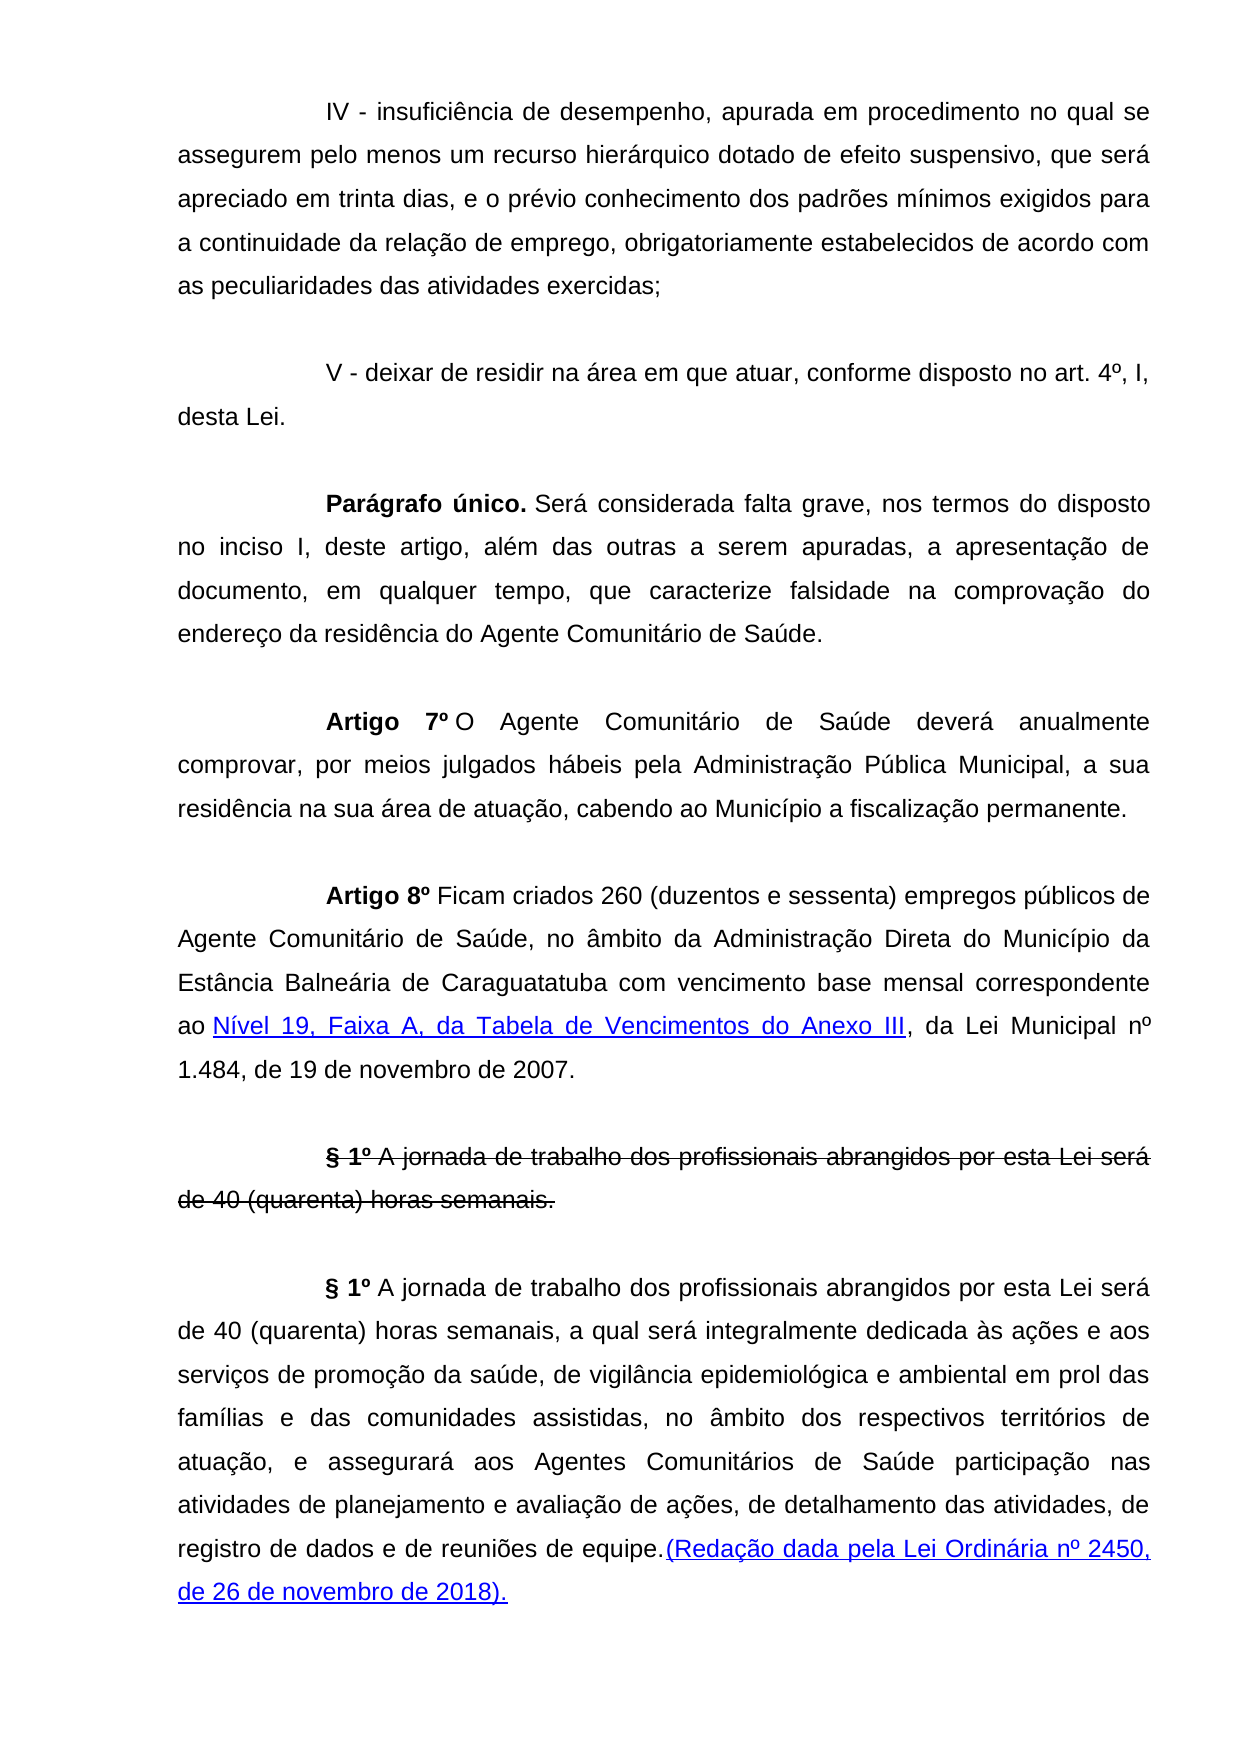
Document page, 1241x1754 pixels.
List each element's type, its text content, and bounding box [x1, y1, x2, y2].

text Artigo 8º Ficam criados 260 (duzentos e sessenta) empregos públicos de Agente Comunitário de Saúde, no âmbito da Administração Direta do Município da Estância Balneária de Caraguatatuba com vencimento base mensal correspondente ao Nível 19, Faixa A, da Tabela de Vencimentos do Anexo III, da Lei Municipal nº 1.484, de 19 de novembro de 2007. [177, 881, 1152, 1084]
text Parágrafo único. Será considerada falta grave, nos termos do disposto no inciso I, deste artigo, além das outras a serem apuradas, a apresentação de documento, em qualquer tempo, que caracterize falsidade na comprovação do endereço da residência do Agente Comunitário de Saúde. [177, 489, 1152, 648]
text IV - insuficiência de desempenho, apurada em procedimento no qual se assegurem pelo menos um recurso hierárquico dotado de efeito suspensivo, que será apreciado em trinta dias, e o prévio conhecimento dos padrões mínimos exigidos para a continuidade da relação de emprego, obrigatoriamente estabelecidos de acordo com as peculiaridades das atividades exercidas; [177, 97, 1152, 300]
text § 1º A jornada de trabalho dos profissionais abrangidos por esta Lei será de 40 (quarenta) horas semanais, a qual será integralmente dedicada às ações e aos serviços de promoção da saúde, de vigilância epidemiológica e ambiental em prol das famílias e das comunidades assistidas, no âmbito dos respectivos territórios de atuação, e assegurará aos Agentes Comunitários de Saúde participação nas atividades de planejamento e avaliação de ações, de detalhamento das atividades, de registro de dados e de reuniões de equipe.(Redação dada pela Lei Ordinária nº 2450, de 26 de novembro de 2018). [177, 1272, 1152, 1606]
text Artigo 7º O Agente Comunitário de Saúde deverá anualmente comprovar, por meios julgados hábeis pela Administração Pública Municipal, a sua residência na sua área de atuação, cabendo ao Município a fiscalização permanente. [177, 706, 1152, 823]
text V - deixar de residir na área em que atuar, conforme disposto no art. 4º, I, desta Lei. [177, 358, 1152, 431]
text § 1º A jornada de trabalho dos profissionais abrangidos por esta Lei será de 40 (quarenta) horas semanais. [177, 1142, 1152, 1214]
